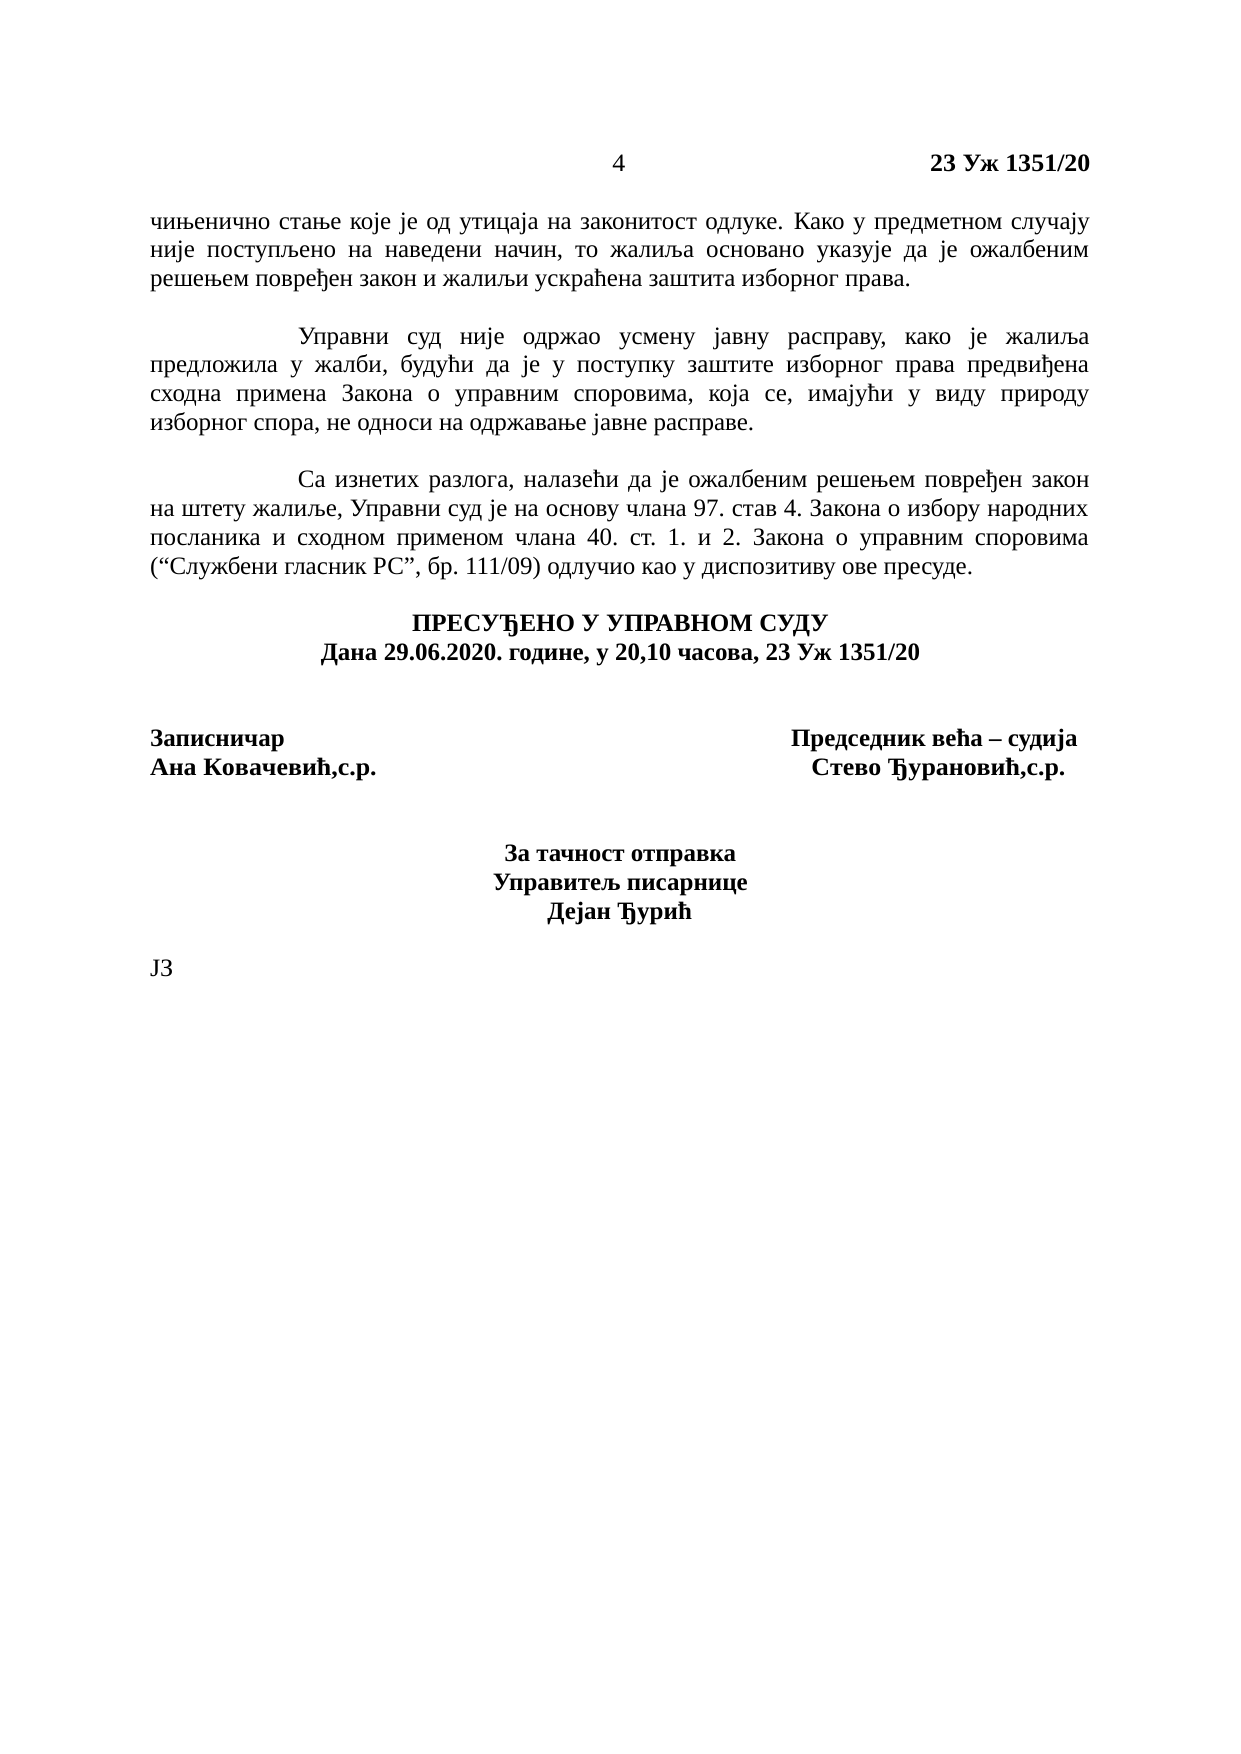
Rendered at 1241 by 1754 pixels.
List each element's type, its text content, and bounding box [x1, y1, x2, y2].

text чињенично стање које је од утицаја на законитост одлуке. Како у предметном случају није поступљено на наведени начин, то жалиља основано указује да је ожалбеним решењем повређен закон и жалиљи ускраћена заштита изборног права. [150, 206, 1090, 292]
text Управитељ писарнице [150, 867, 1090, 896]
text Дана 29.06.2020. године, у 20,10 часова, 23 Уж 1351/20 [150, 637, 1090, 666]
text Са изнетих разлога, налазећи да је ожалбеним решењем повређен закон на штету жалиље, Управни суд је на основу члана 97. став 4. Закона о избору народних посланика и сходном применом члана 40. ст. 1. и 2. Закона о управним споровима (“Службени гласник РС”, бр. 111/09) одлучио као у диспозитиву ове пресуде. [150, 464, 1090, 579]
text За тачност отправка [150, 838, 1090, 867]
text ЈЗ [150, 953, 1089, 982]
text Ана Ковачевић,с.р. Стево Ђурановић,с.р. [150, 752, 1090, 781]
text Дејан Ђурић [150, 896, 1089, 924]
text Записничар Председник већа – судија [150, 723, 1090, 752]
text ПРЕСУЂЕНО У УПРАВНОМ СУДУ [150, 608, 1090, 637]
text Управни суд није одржао усмену јавну расправу, како је жалиља предложила у жалби, будући да је у поступку заштите изборног права предвиђена сходна примена Закона о управним споровима, која се, имајући у виду природу изборног спора, не односи на одржавање јавне расправе. [150, 321, 1090, 436]
